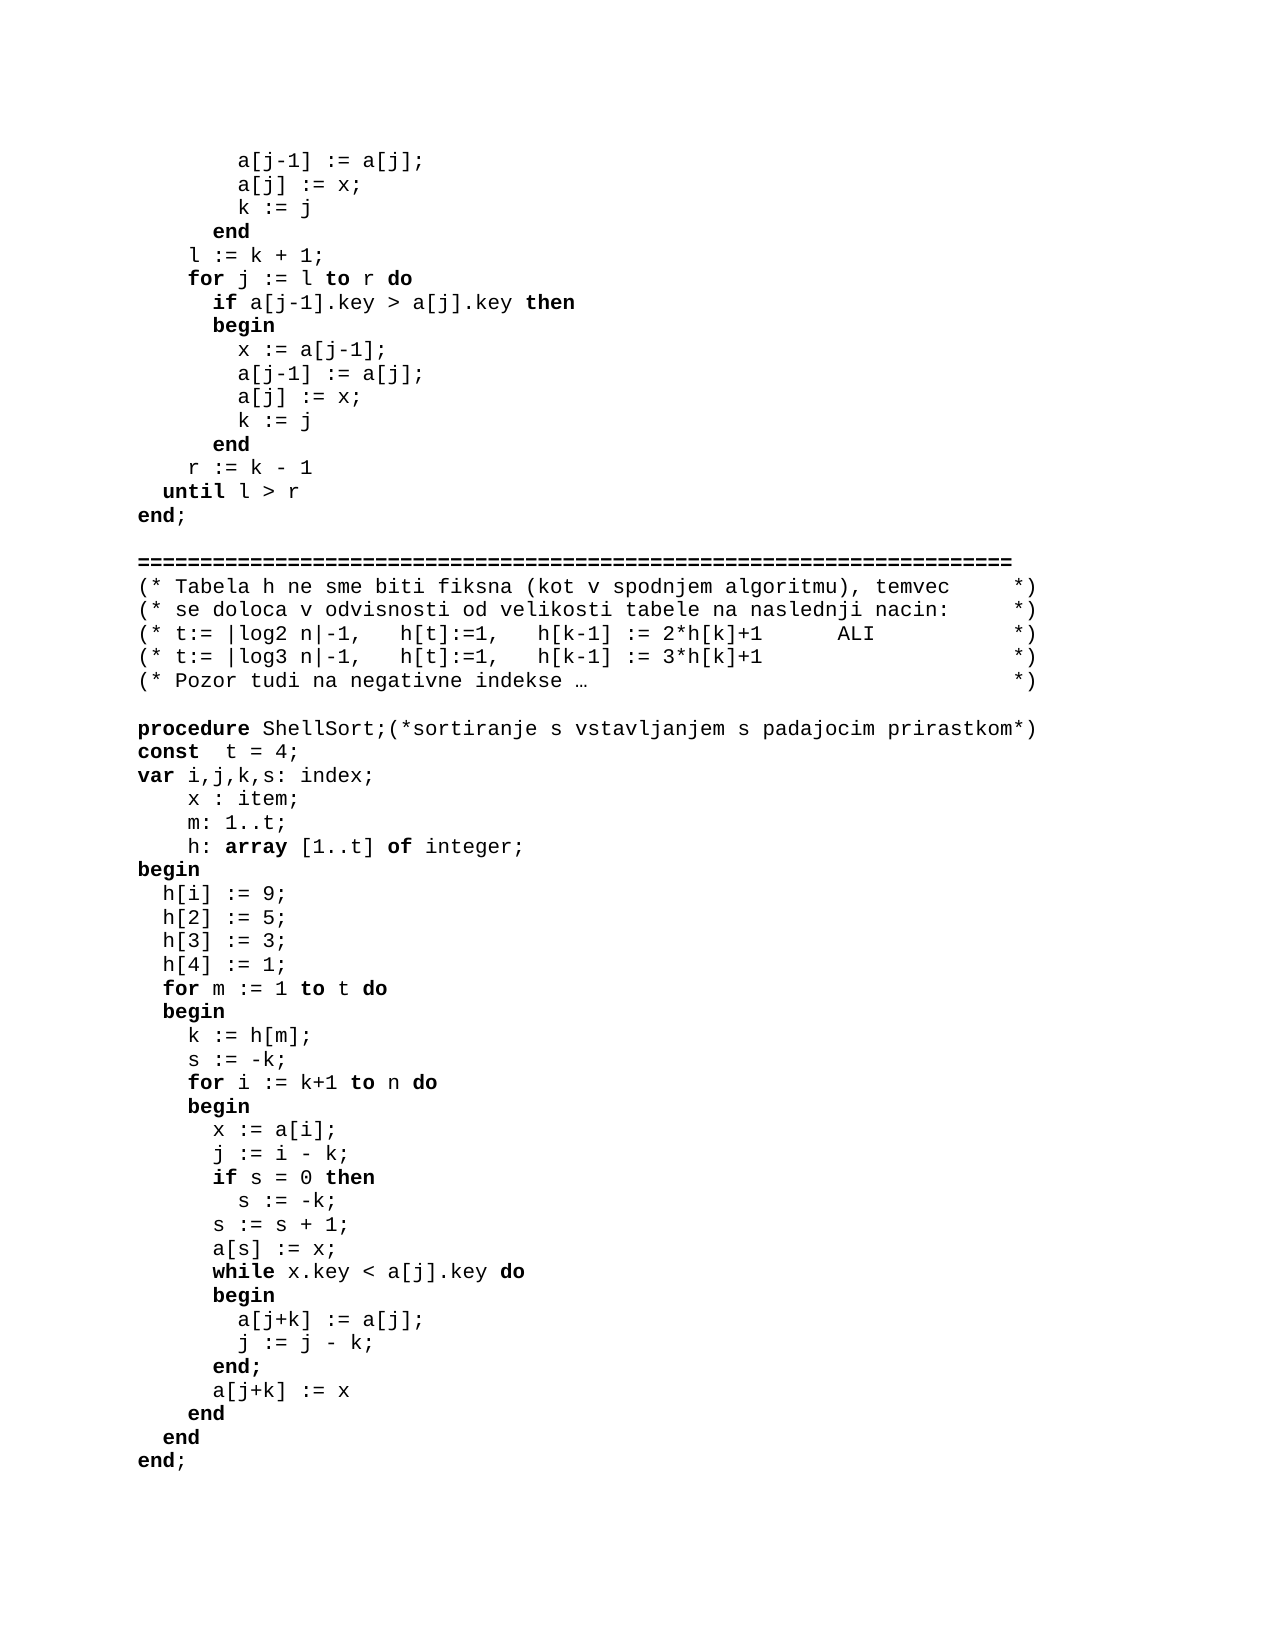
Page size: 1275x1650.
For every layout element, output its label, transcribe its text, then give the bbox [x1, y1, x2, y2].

text const t = 4; [137, 741, 1138, 765]
text a[j+k] := a[j]; [137, 1309, 1138, 1332]
text j := i - k; [137, 1143, 1138, 1167]
text h[4] := 1; [137, 954, 1138, 978]
text while x.key < a[j].key do [137, 1261, 1138, 1285]
text k := j [137, 197, 1138, 221]
text begin [137, 316, 1138, 339]
text a[j-1] := a[j]; [137, 363, 1138, 386]
text begin [137, 1096, 1138, 1119]
text end [137, 1403, 1138, 1427]
text end [137, 1427, 1138, 1451]
text x : item; [137, 788, 1138, 812]
text (* Pozor tudi na negativne indekse … *) [137, 670, 1138, 694]
text for j := l to r do [137, 268, 1138, 292]
text end [137, 221, 1138, 244]
text h[3] := 3; [137, 930, 1138, 954]
text (* t:= |log3 n|-1, h[t]:=1, h[k-1] := 3*h[k]+1 *) [137, 647, 1138, 670]
text begin [137, 859, 1138, 883]
text k := j [137, 410, 1138, 434]
text begin [137, 1285, 1138, 1309]
text until l > r [137, 481, 1138, 505]
text x := a[i]; [137, 1119, 1138, 1143]
text (* t:= |log2 n|-1, h[t]:=1, h[k-1] := 2*h[k]+1 ALI *) [137, 623, 1138, 647]
text (* Tabela h ne sme biti fiksna (kot v spodnjem algoritmu), temvec *) [137, 576, 1138, 599]
text h: array [1..t] of integer; [137, 836, 1138, 859]
text end; [137, 505, 1138, 528]
text var i,j,k,s: index; [137, 765, 1138, 788]
text x := a[j-1]; [137, 339, 1138, 363]
text k := h[m]; [137, 1025, 1138, 1048]
text for m := 1 to t do [137, 978, 1138, 1001]
text end; [137, 1451, 1138, 1474]
text for i := k+1 to n do [137, 1072, 1138, 1096]
text a[s] := x; [137, 1238, 1138, 1261]
text s := s + 1; [137, 1214, 1138, 1238]
text procedure ShellSort;(*sortiranje s vstavljanjem s padajocim prirastkom*) [137, 717, 1138, 741]
text (* se doloca v odvisnosti od velikosti tabele na naslednji nacin: *) [137, 599, 1138, 623]
text j := j - k; [137, 1332, 1138, 1356]
text begin [137, 1001, 1138, 1025]
text ====================================================================== [137, 552, 1138, 576]
text s := -k; [137, 1190, 1138, 1214]
text r := k - 1 [137, 457, 1138, 481]
text a[j] := x; [137, 174, 1138, 197]
text h[i] := 9; [137, 883, 1138, 907]
text m: 1..t; [137, 812, 1138, 836]
text s := -k; [137, 1048, 1138, 1072]
text if a[j-1].key > a[j].key then [137, 292, 1138, 316]
text if s = 0 then [137, 1167, 1138, 1190]
text l := k + 1; [137, 244, 1138, 268]
text a[j-1] := a[j]; [137, 150, 1138, 174]
text end; [137, 1356, 1138, 1379]
text h[2] := 5; [137, 907, 1138, 930]
text a[j] := x; [137, 386, 1138, 410]
text a[j+k] := x [137, 1379, 1138, 1403]
text end [137, 434, 1138, 457]
